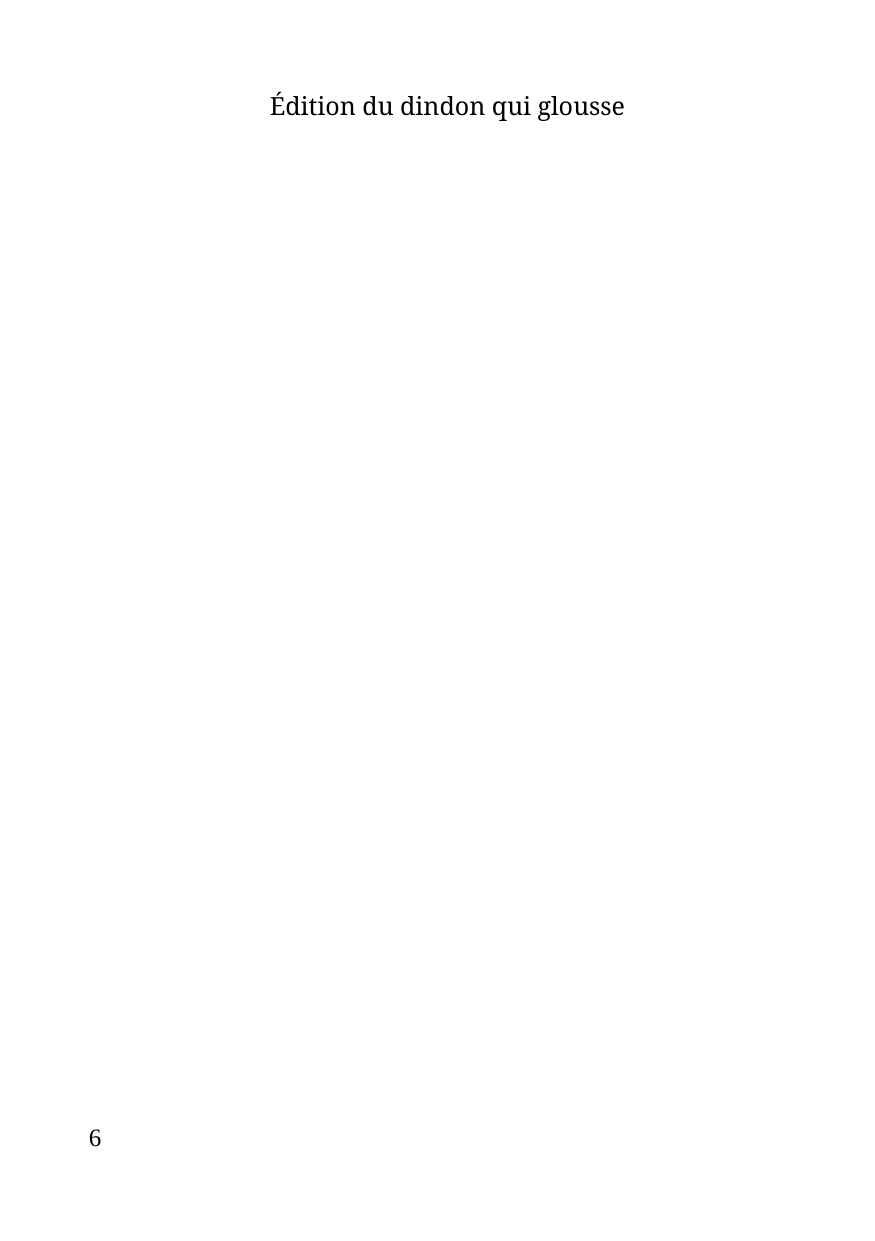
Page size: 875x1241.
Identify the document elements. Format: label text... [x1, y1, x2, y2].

text Édition du dindon qui glousse [88, 88, 756, 123]
